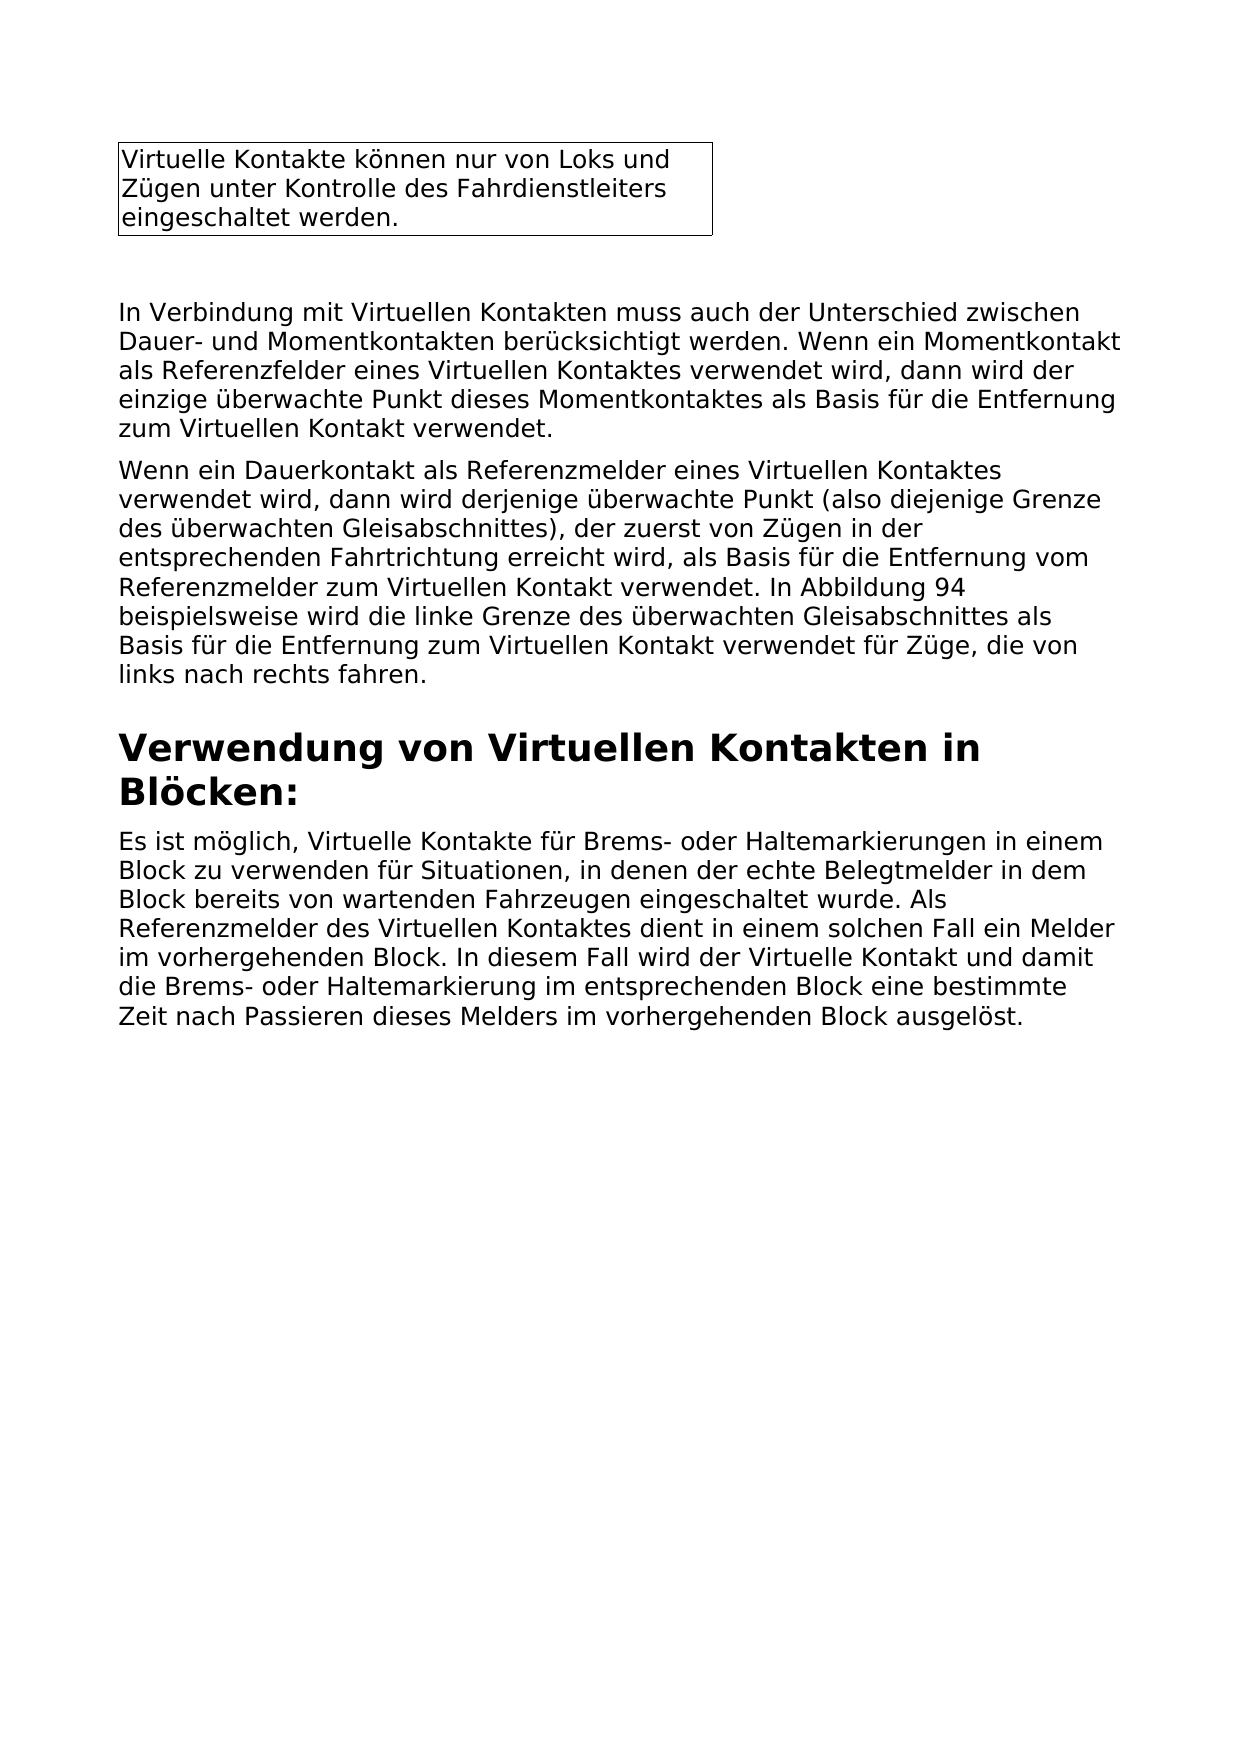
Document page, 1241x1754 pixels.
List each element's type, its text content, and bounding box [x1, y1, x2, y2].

text Es ist möglich, Virtuelle Kontakte für Brems- oder Haltemarkierungen in einem Block zu verwenden für Situationen, in denen der echte Belegtmelder in dem Block bereits von wartenden Fahrzeugen eingeschaltet wurde. Als Referenzmelder des Virtuellen Kontaktes dient in einem solchen Fall ein Melder im vorhergehenden Block. In diesem Fall wird der Virtuelle Kontakt und damit die Brems- oder Haltemarkierung im entsprechenden Block eine bestimmte Zeit nach Passieren dieses Melders im vorhergehenden Block ausgelöst. [118, 827, 1122, 1031]
text Wenn ein Dauerkontakt als Referenzmelder eines Virtuellen Kontaktes verwendet wird, dann wird derjenige überwachte Punkt (also diejenige Grenze des überwachten Gleisabschnittes), der zuerst von Zügen in der entsprechenden Fahrtrichtung erreicht wird, als Basis für die Entfernung vom Referenzmelder zum Virtuellen Kontakt verwendet. In Abbildung 94 beispielsweise wird die linke Grenze des überwachten Gleisabschnittes als Basis für die Entfernung zum Virtuellen Kontakt verwendet für Züge, die von links nach rechts fahren. [118, 456, 1122, 689]
text In Verbindung mit Virtuellen Kontakten muss auch der Unterschied zwischen Dauer- und Momentkontakten berücksichtigt werden. Wenn ein Momentkontakt als Referenzfelder eines Virtuellen Kontaktes verwendet wird, dann wird der einzige überwachte Punkt dieses Momentkontaktes als Basis für die Entfernung zum Virtuellen Kontakt verwendet. [118, 298, 1122, 443]
table_header Virtuelle Kontakte können nur von Loks und Zügen unter Kontrolle des Fahrdienstleiters eingeschaltet werden. [119, 143, 712, 235]
subtitle Verwendung von Virtuellen Kontakten in Blöcken: [118, 727, 1122, 814]
